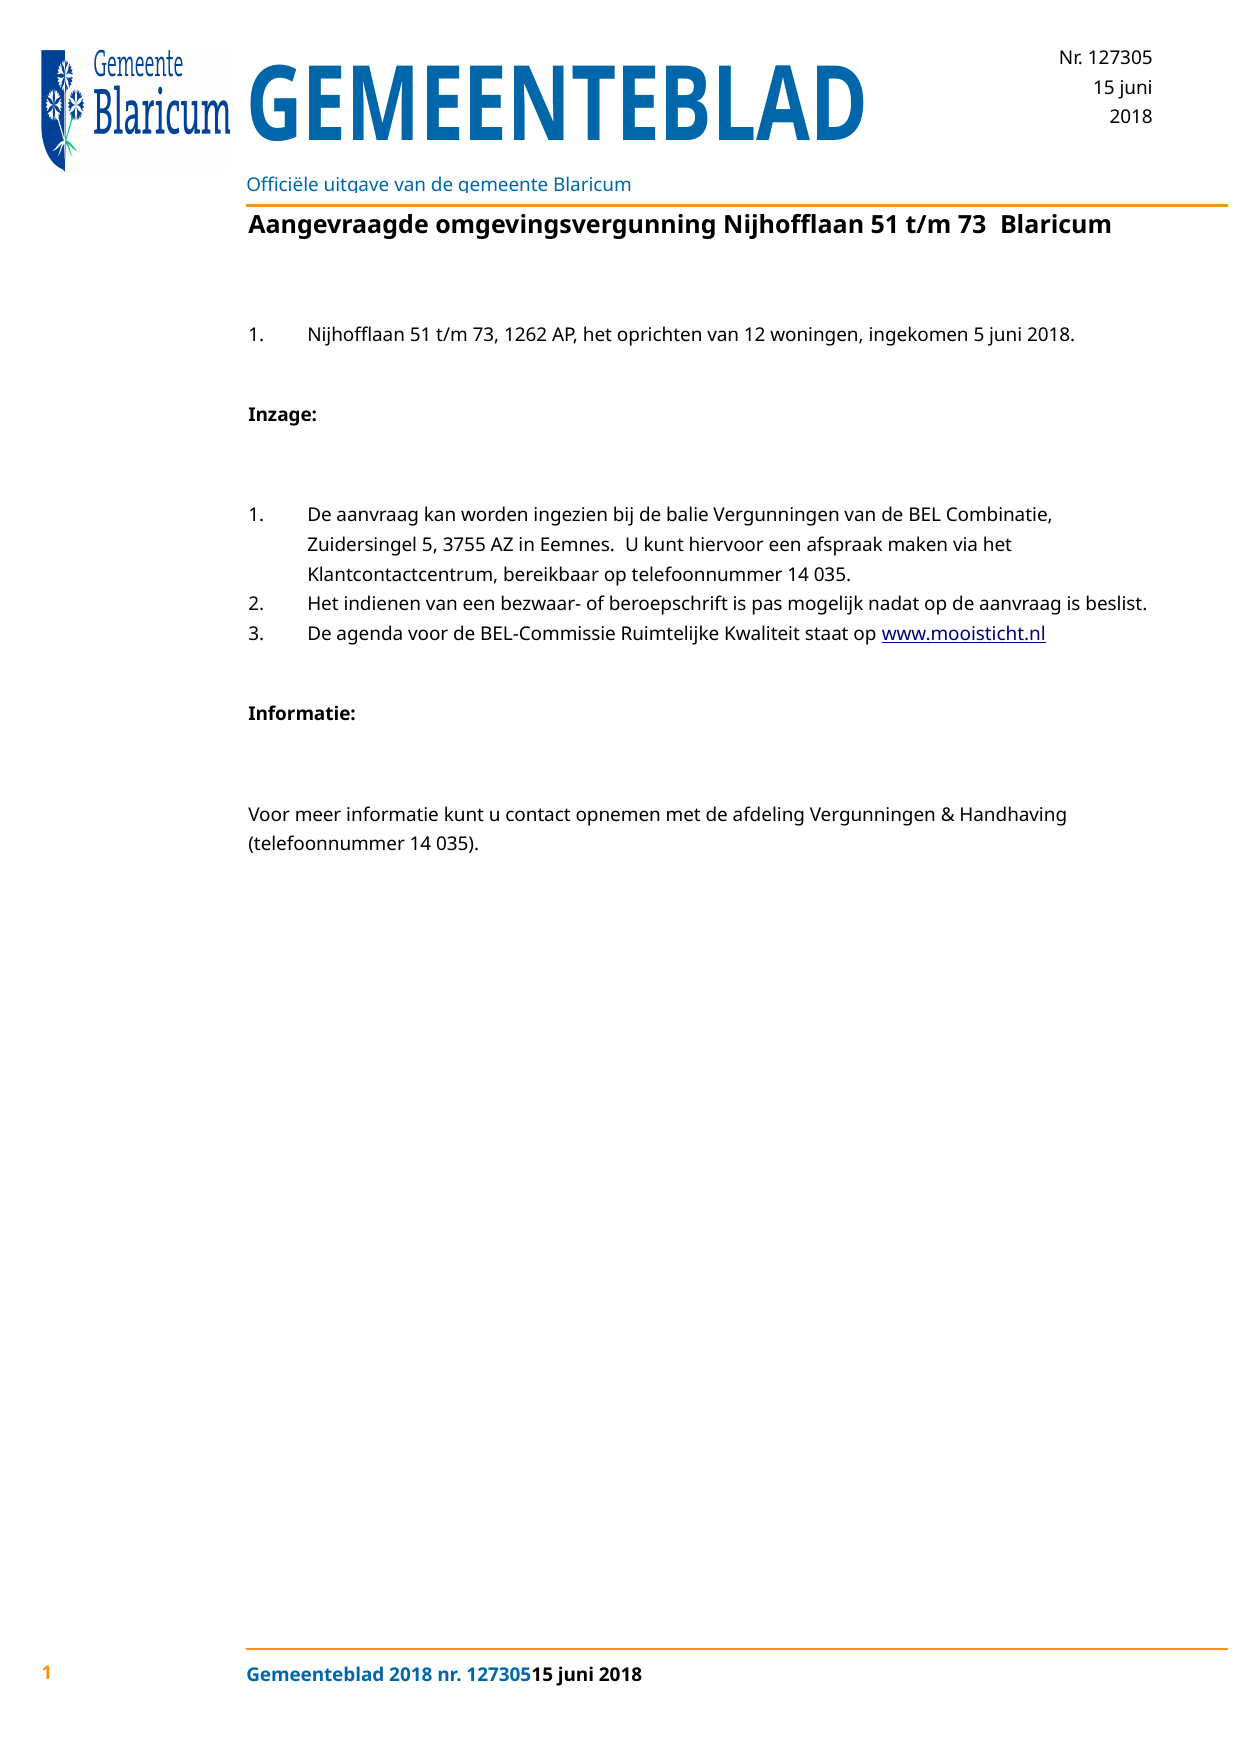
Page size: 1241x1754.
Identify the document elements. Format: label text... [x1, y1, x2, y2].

list Nijhofflaan 51 t/m 73, 1262 AP, het oprichten van 12 woningen, ingekomen 5 juni 2018. [248, 321, 1152, 346]
text Voor meer informatie kunt u contact opnemen met de afdeling Vergunningen & Handhaving (telefoonnummer 14 035). [248, 801, 1152, 856]
text Informatie: [248, 700, 1152, 726]
list De agenda voor de BEL-Commissie Ruimtelijke Kwaliteit staat op www.mooisticht.nl [248, 620, 1152, 646]
picture [41, 47, 231, 172]
text Inzage: [248, 401, 1152, 426]
text Aangevraagde omgevingsvergunning Nijhofflaan 51 t/m 73 Blaricum [248, 207, 1152, 241]
list De aanvraag kan worden ingezien bij de balie Vergunningen van de BEL Combinatie, Zuidersingel 5, 3755 AZ in Eemnes. U kunt hiervoor een afspraak maken via het Klantcontactcentrum, bereikbaar op telefoonnummer 14 035. [248, 502, 1152, 586]
list Het indienen van een bezwaar- of beroepschrift is pas mogelijk nadat op de aanvraag is beslist. [248, 590, 1152, 616]
